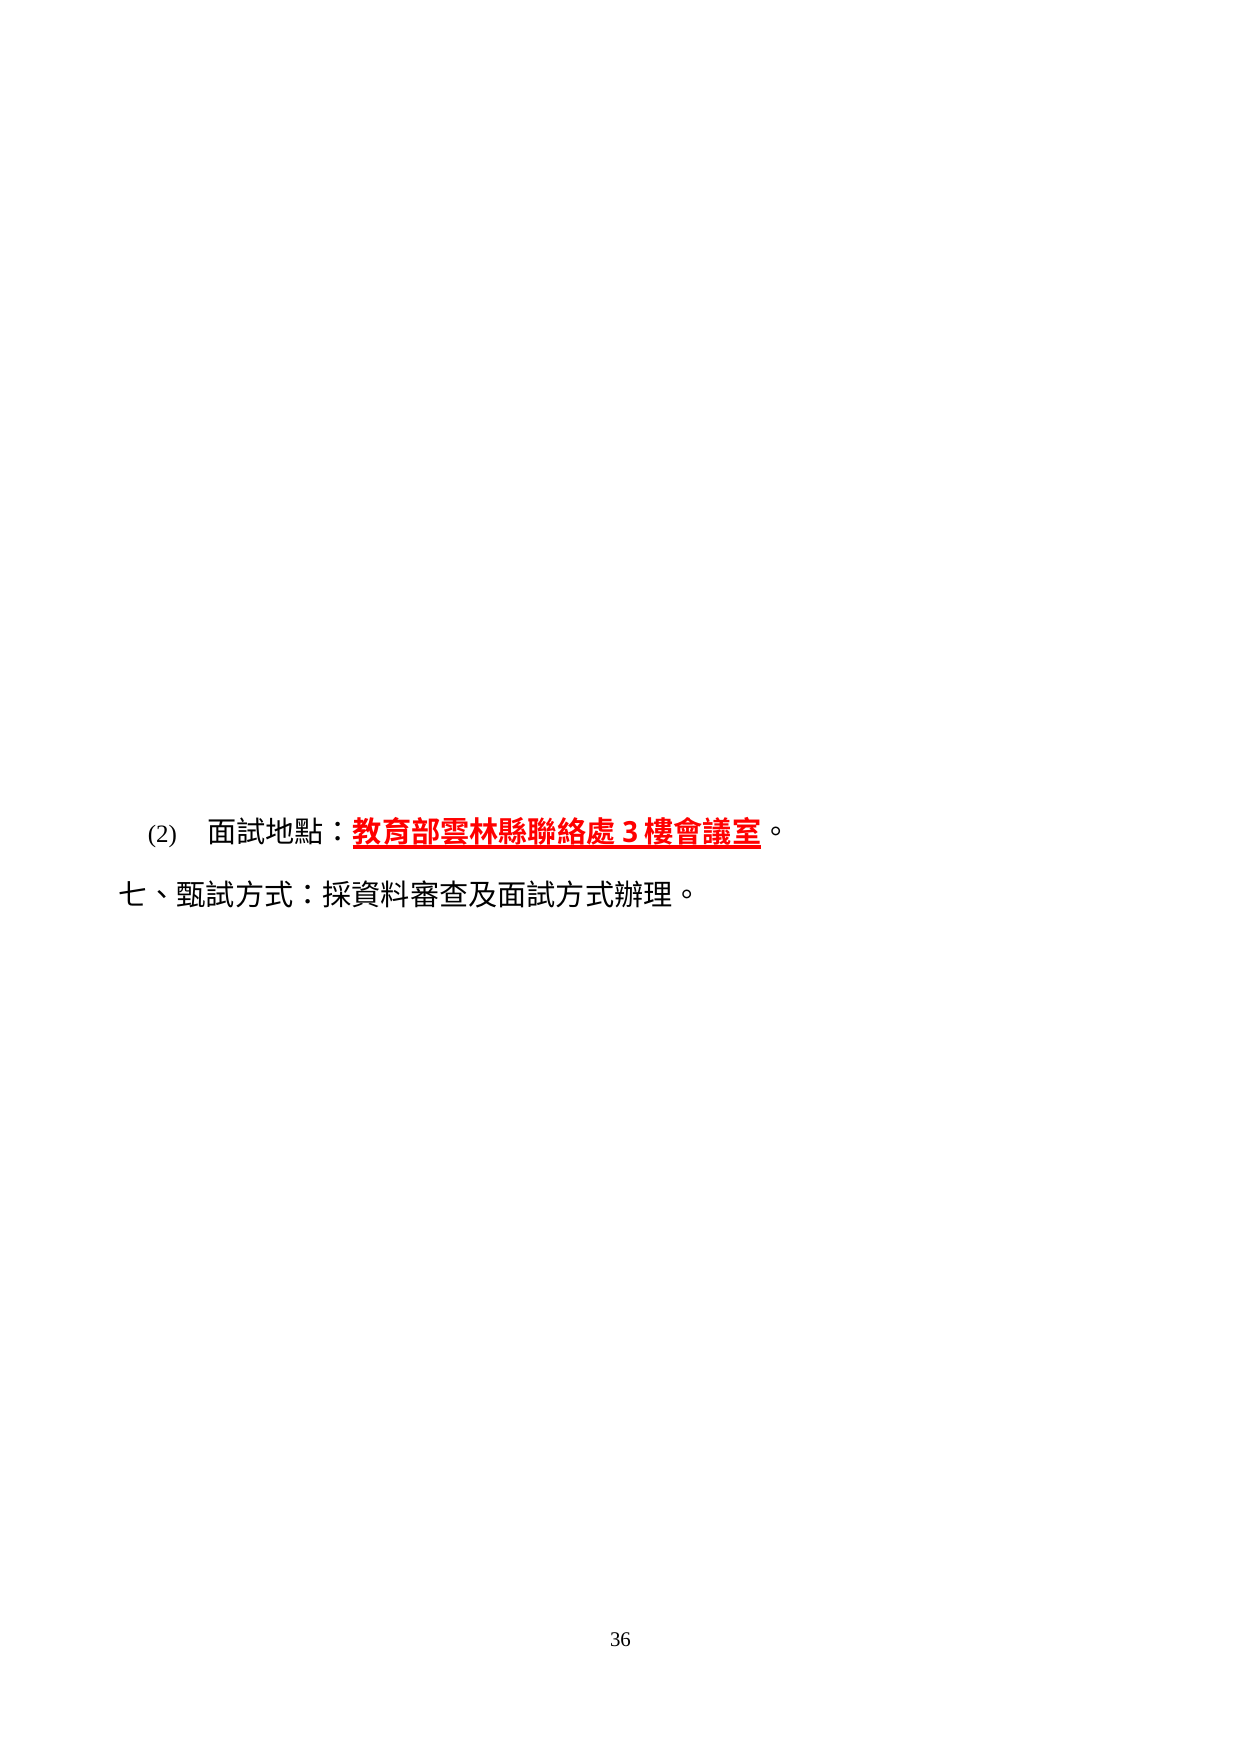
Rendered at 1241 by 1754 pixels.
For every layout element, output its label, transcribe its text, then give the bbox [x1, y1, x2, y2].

list 面試地點：教育部雲林縣聯絡處3樓會議室。 [148, 788, 1122, 851]
text 七、甄試方式：採資料審查及面試方式辦理。 [118, 851, 1122, 913]
